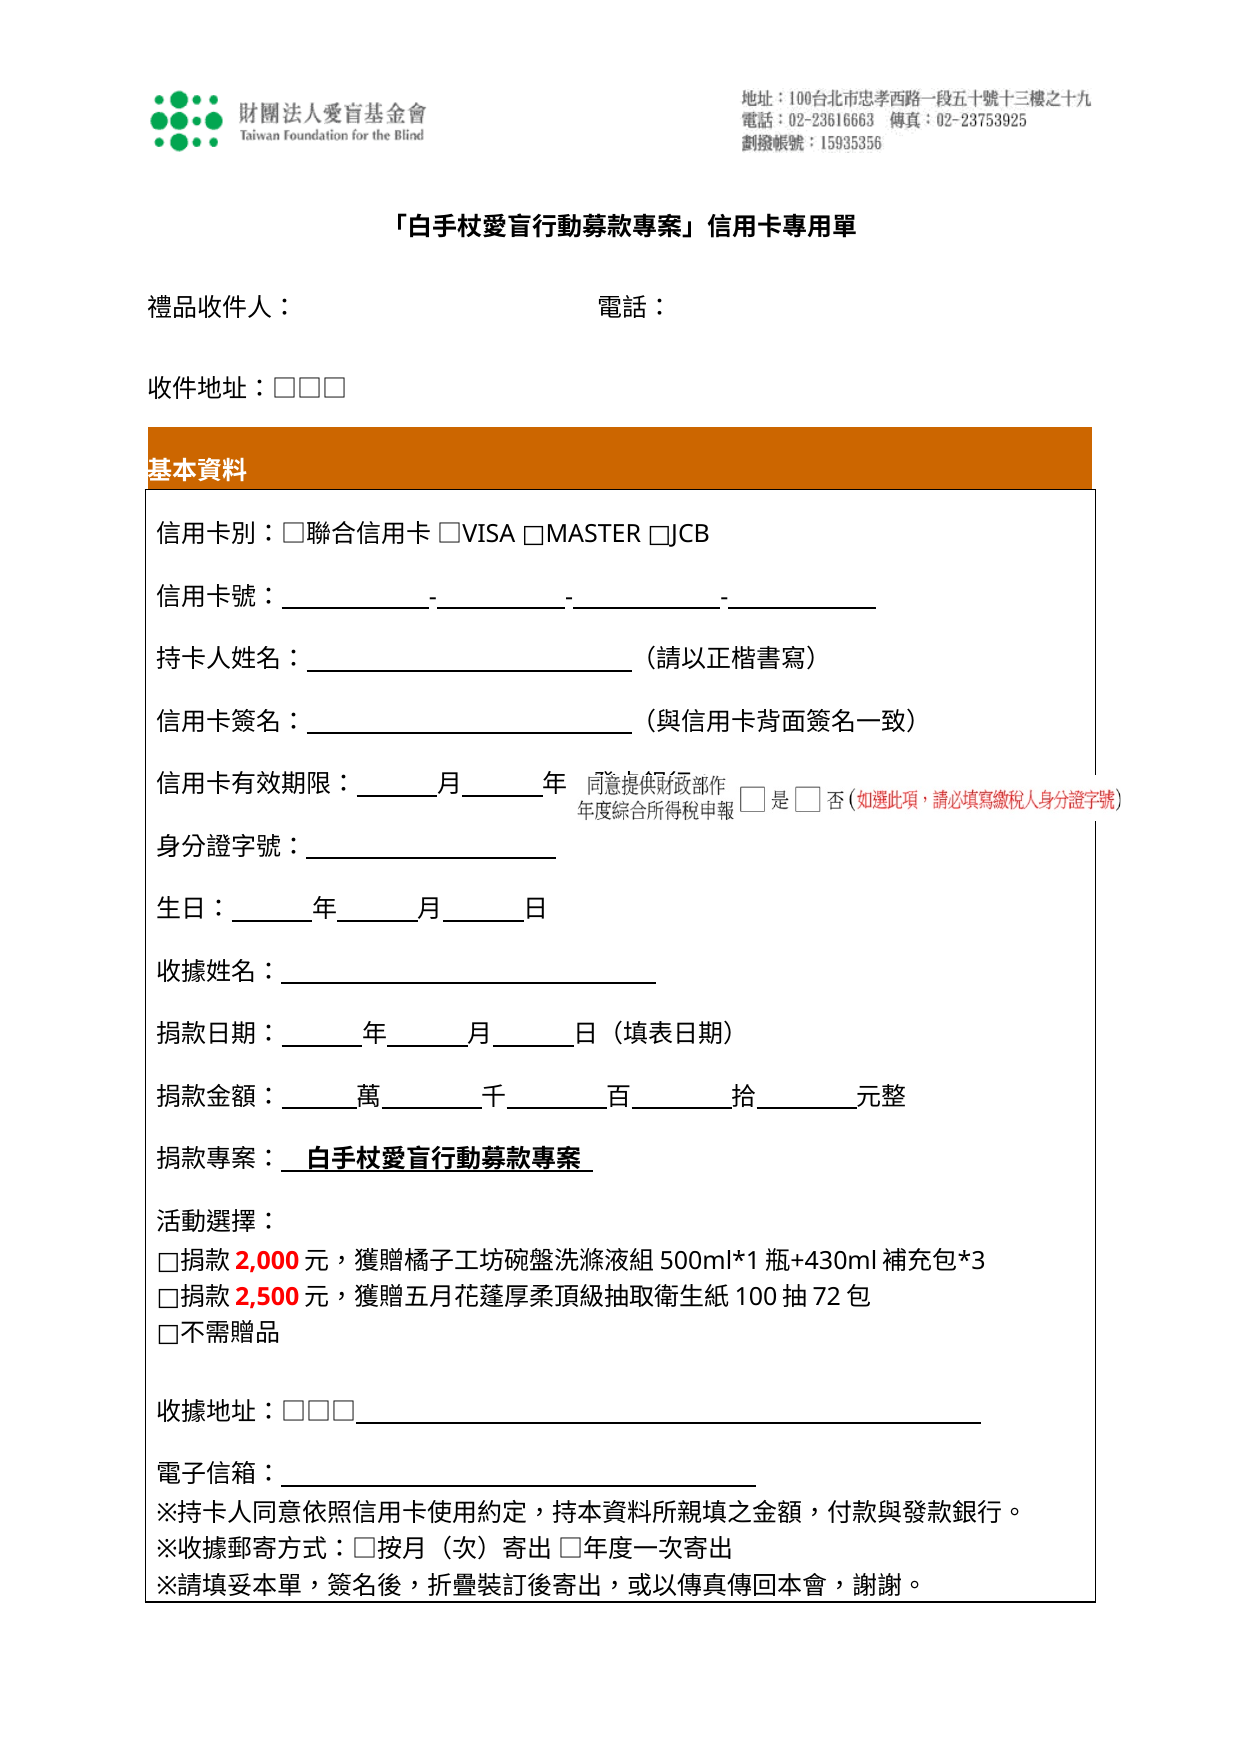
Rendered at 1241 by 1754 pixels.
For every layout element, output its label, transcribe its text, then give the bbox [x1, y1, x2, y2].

text 基本資料 [148, 427, 1092, 489]
table_header 信用卡別：□聯合信用卡 □VISA □MASTER □JCB 信用卡號： - - - - 持卡人姓名： （請以正楷書寫） 信用卡簽名： （與信用卡背面簽名一致） 信用卡有效期限： 月 年 發卡銀行： - 身分證字號： - 生日： 年 月 日 收據姓名： - 捐款日期： 年 月 日（填表日期） 捐款金額： 萬 千 百 拾 元整 捐款專案： 白手杖愛盲行動募款專案 活動選擇： □捐款2,000元，獲贈橘子工坊碗盤洗滌液組500ml*1瓶+430ml補充包*3 □捐款2,500元，獲贈五月花蓬厚柔頂級抽取衛生紙100抽72包 □不需贈品 收據地址：□□□ - 電子信箱： - ※持卡人同意依照信用卡使用約定，持本資料所親填之金額，付款與發款銀行。 ※收據郵寄方式：□按月（次）寄出 □年度一次寄出 ※請填妥本單，簽名後，折疊裝訂後寄出，或以傳真傳回本會，謝謝。 [146, 490, 1095, 1601]
text 收件地址：□□□ [148, 345, 1092, 408]
text 禮品收件人： 電話： [148, 264, 1092, 327]
text 「白手杖愛盲行動募款專案」信用卡專用單 [148, 183, 1092, 245]
